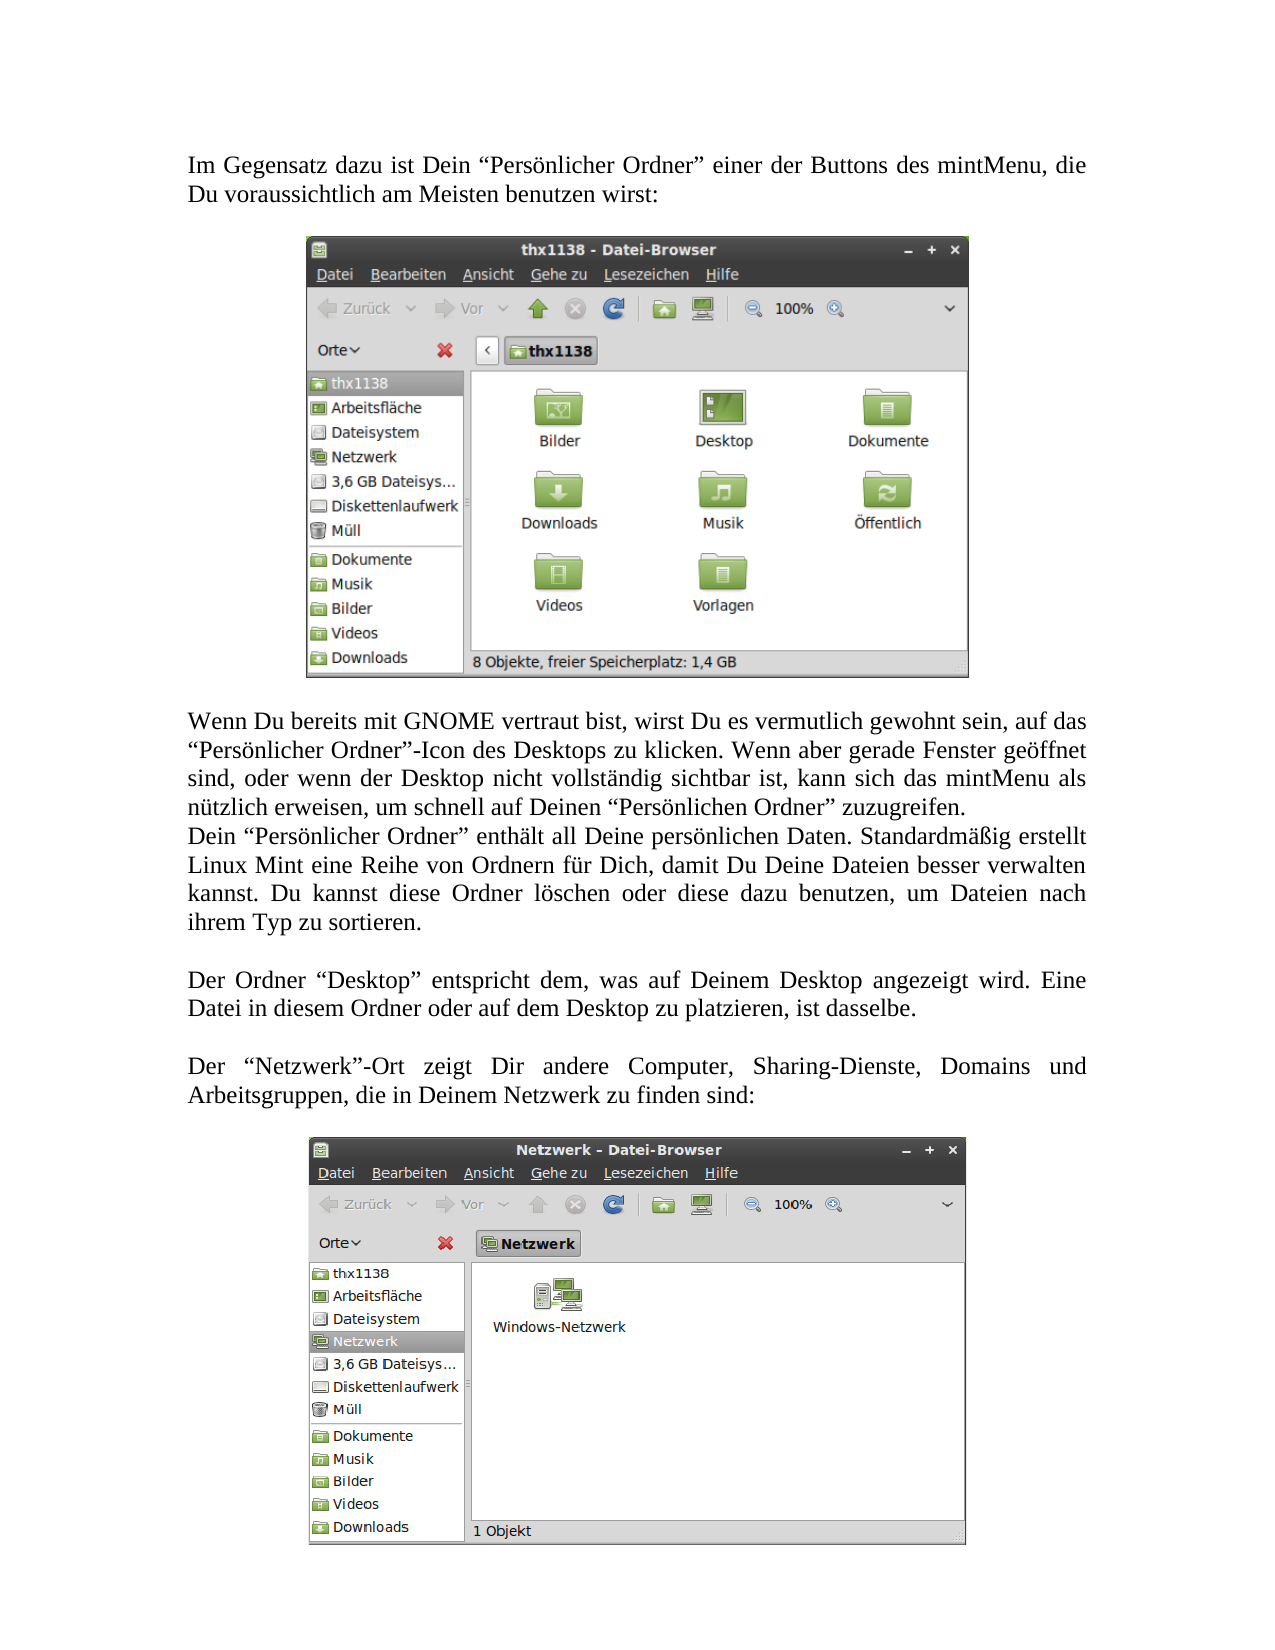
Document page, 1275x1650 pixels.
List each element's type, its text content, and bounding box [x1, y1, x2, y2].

text Im Gegensatz dazu ist Dein “Persönlicher Ordner” einer der Buttons des mintMenu, die Du voraussichtlich am Meisten benutzen wirst: [187, 150, 1087, 207]
picture [308, 1137, 967, 1545]
text Wenn Du bereits mit GNOME vertraut bist, wirst Du es vermutlich gewohnt sein, auf das “Persönlicher Ordner”-Icon des Desktops zu klicken. Wenn aber gerade Fenster geöffnet sind, oder wenn der Desktop nicht vollständig sichtbar ist, kann sich das mintMenu als nützlich erweisen, um schnell auf Deinen “Persönlichen Ordner” zuzugreifen. [187, 706, 1087, 821]
text Dein “Persönlicher Ordner” enthält all Deine persönlichen Daten. Standardmäßig erstellt Linux Mint eine Reihe von Ordnern für Dich, damit Du Deine Dateien besser verwalten kannst. Du kannst diese Ordner löschen oder diese dazu benutzen, um Dateien nach ihrem Typ zu sortieren. [187, 821, 1087, 936]
text Der “Netzwerk”-Ort zeigt Dir andere Computer, Sharing-Dienste, Domains und Arbeitsgruppen, die in Deinem Netzwerk zu finden sind: [187, 1051, 1087, 1108]
text Der Ordner “Desktop” entspricht dem, was auf Deinem Desktop angezeigt wird. Eine Datei in diesem Ordner oder auf dem Desktop zu platzieren, ist dasselbe. [187, 965, 1087, 1022]
picture [306, 236, 969, 678]
